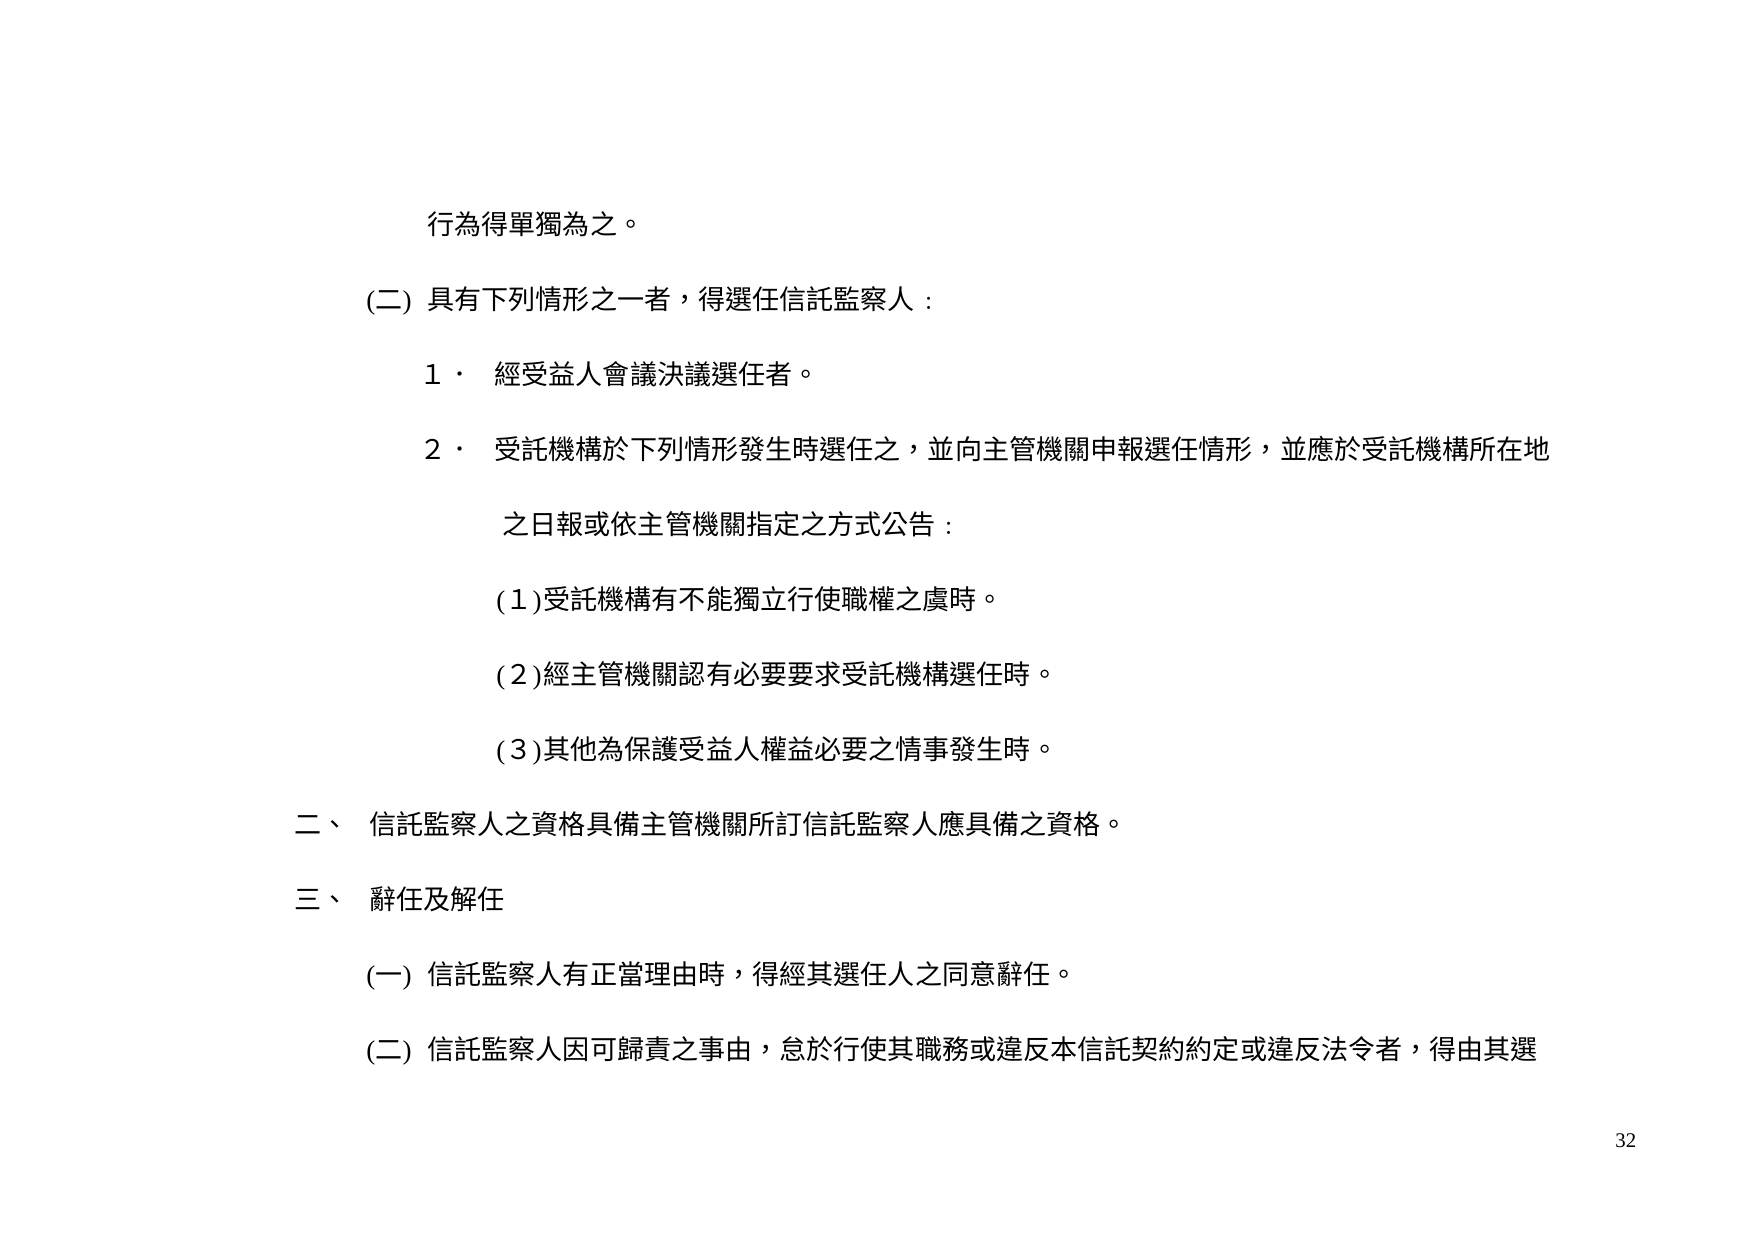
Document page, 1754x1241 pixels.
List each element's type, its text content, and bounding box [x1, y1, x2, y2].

list 其他為保護受益人權益必要之情事發生時。 [496, 710, 1636, 785]
list 受託機構有不能獨立行使職權之虞時。 [496, 560, 1636, 635]
text 之日報或依主管機關指定之方式公告﹕ [452, 485, 1636, 560]
text 行為得單獨為之。 [427, 185, 1636, 260]
list 經受益人會議決議選任者。 [360, 335, 1636, 410]
list 辭任及解任 [294, 860, 1636, 935]
list 受託機構於下列情形發生時選任之，並向主管機關申報選任情形，並應於受託機構所在地 [360, 410, 1636, 485]
list 信託監察人因可歸責之事由，怠於行使其職務或違反本信託契約約定或違反法令者，得由其選 [366, 1010, 1636, 1085]
list 具有下列情形之一者，得選任信託監察人﹕ [366, 260, 1636, 335]
list 信託監察人有正當理由時，得經其選任人之同意辭任。 [366, 935, 1636, 1010]
list 經主管機關認有必要要求受託機構選任時。 [496, 635, 1636, 710]
list 信託監察人之資格具備主管機關所訂信託監察人應具備之資格。 [294, 785, 1636, 860]
